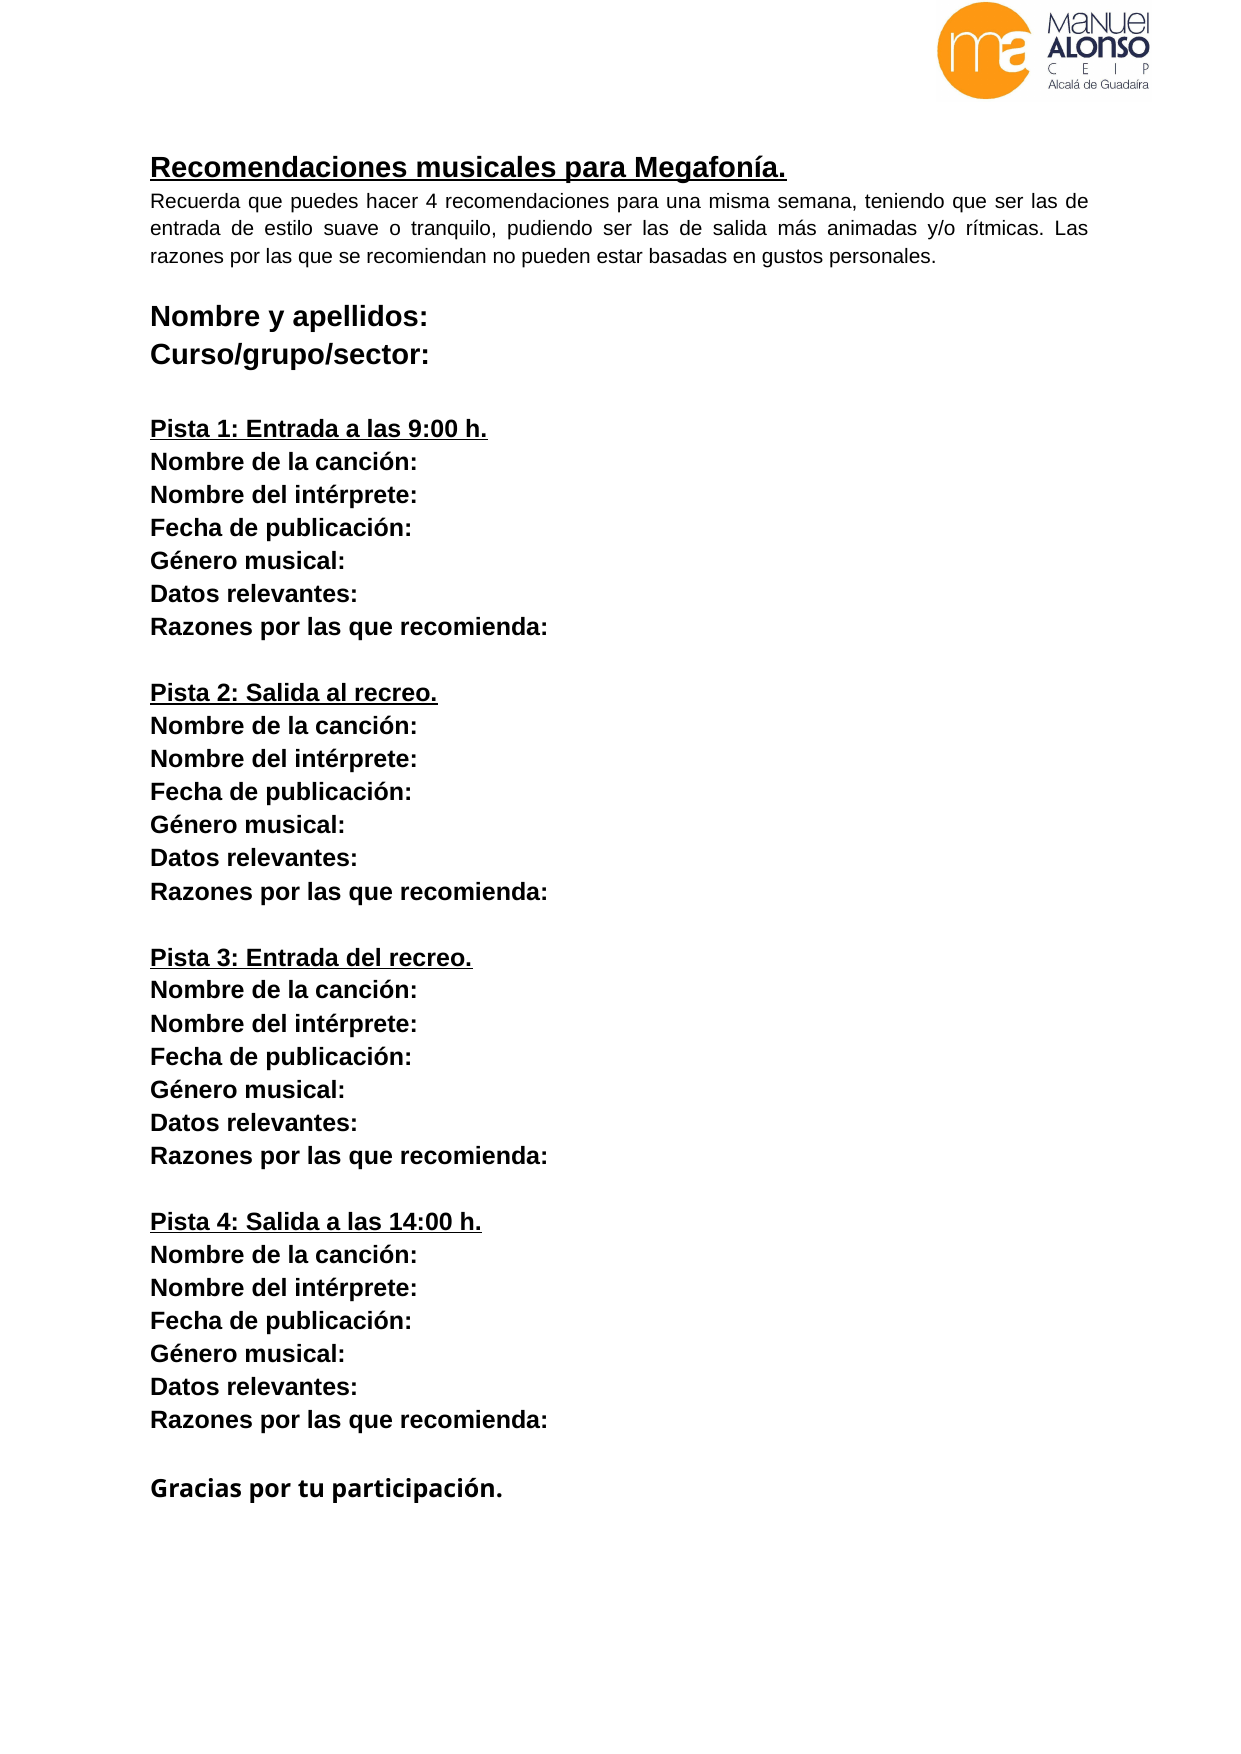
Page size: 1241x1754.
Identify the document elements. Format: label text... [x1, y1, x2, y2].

text Razones por las que recomienda: [150, 612, 1090, 641]
text Razones por las que recomienda: [150, 1141, 1090, 1169]
text Curso/grupo/sector: [150, 337, 1090, 371]
text Género musical: [150, 810, 1090, 839]
text Recuerda que puedes hacer 4 recomendaciones para una misma semana, teniendo que ser las de entrada de estilo suave o tranquilo, pudiendo ser las de salida más animadas y/o rítmicas. Las razones por las que se recomiendan no pueden estar basadas en gustos personales. [150, 188, 1090, 267]
text Género musical: [150, 1339, 1090, 1367]
text Nombre de la canción: [150, 711, 1090, 740]
text Nombre de la canción: [150, 1240, 1090, 1268]
text Nombre del intérprete: [150, 744, 1090, 773]
picture [936, 0, 1153, 102]
text Pista 4: Salida a las 14:00 h. [150, 1207, 1090, 1235]
text Fecha de publicación: [150, 1042, 1090, 1070]
text Fecha de publicación: [150, 777, 1090, 806]
text Género musical: [150, 1074, 1090, 1103]
text Nombre del intérprete: [150, 1008, 1090, 1037]
text Datos relevantes: [150, 1372, 1090, 1401]
text Pista 1: Entrada a las 9:00 h. [150, 414, 1090, 443]
text Pista 2: Salida al recreo. [150, 678, 1090, 707]
text Datos relevantes: [150, 579, 1090, 608]
text Gracias por tu participación. [150, 1471, 1090, 1505]
text Razones por las que recomienda: [150, 876, 1090, 905]
text Recomendaciones musicales para Megafonía. [150, 150, 1090, 183]
text Nombre y apellidos: [150, 298, 1090, 332]
text Fecha de publicación: [150, 513, 1090, 542]
text Nombre del intérprete: [150, 480, 1090, 509]
text Nombre de la canción: [150, 447, 1090, 476]
text Datos relevantes: [150, 843, 1090, 872]
text Datos relevantes: [150, 1108, 1090, 1136]
text Razones por las que recomienda: [150, 1405, 1090, 1433]
text Nombre de la canción: [150, 976, 1090, 1004]
text Género musical: [150, 546, 1090, 575]
text Pista 3: Entrada del recreo. [150, 942, 1090, 971]
text Nombre del intérprete: [150, 1273, 1090, 1301]
text Fecha de publicación: [150, 1306, 1090, 1334]
